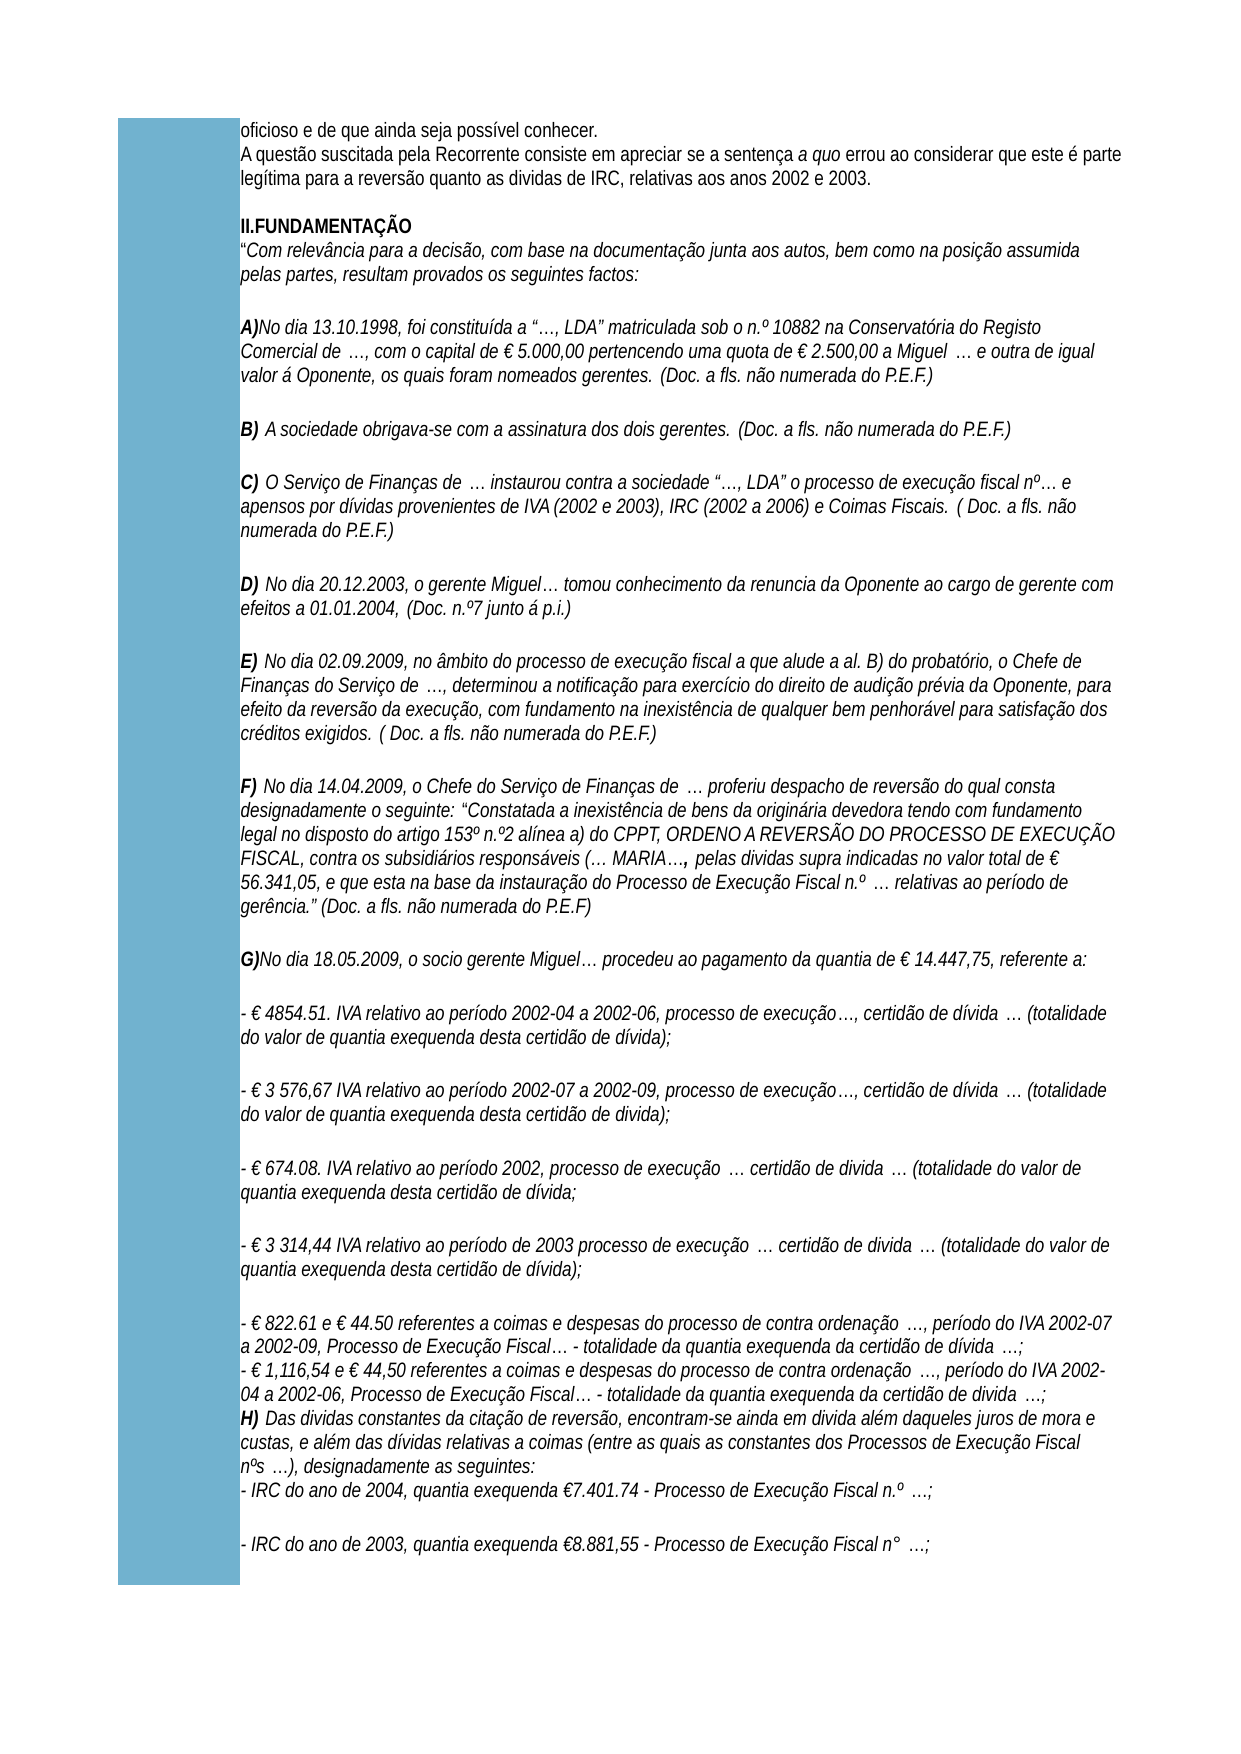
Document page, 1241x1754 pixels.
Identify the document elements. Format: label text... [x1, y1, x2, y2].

table_header oficioso e de que ainda seja possível conhecer. A questão suscitada pela Recorrente consiste em apreciar se a sentença a quo errou ao considerar que este é parte legítima para a reversão quanto as dividas de IRC, relativas aos anos 2002 e 2003. II.FUNDAMENTAÇÃO “Com relevância para a decisão, com base na documentação junta aos autos, bem como na posição assumida pelas partes, resultam provados os seguintes factos: A)No dia 13.10.1998, foi constituída a “…, LDA” matriculada sob o n.º 10882 na Conservatória do Registo Comercial de …, com o capital de € 5.000,00 pertencendo uma quota de € 2.500,00 a Miguel … e outra de igual valor á Oponente, os quais foram nomeados gerentes. (Doc. a fls. não numerada do P.E.F.) B) A sociedade obrigava-se com a assinatura dos dois gerentes. (Doc. a fls. não numerada do P.E.F.) C) O Serviço de Finanças de … instaurou contra a sociedade “…, LDA” o processo de execução fiscal nº… e apensos por dívidas provenientes de IVA (2002 e 2003), IRC (2002 a 2006) e Coimas Fiscais. ( Doc. a fls. não numerada do P.E.F.) D) No dia 20.12.2003, o gerente Miguel… tomou conhecimento da renuncia da Oponente ao cargo de gerente com efeitos a 01.01.2004, (Doc. n.º7 junto á p.i.) E) No dia 02.09.2009, no âmbito do processo de execução fiscal a que alude a al. B) do probatório, o Chefe de Finanças do Serviço de …, determinou a notificação para exercício do direito de audição prévia da Oponente, para efeito da reversão da execução, com fundamento na inexistência de qualquer bem penhorável para satisfação dos créditos exigidos. ( Doc. a fls. não numerada do P.E.F.) F) No dia 14.04.2009, o Chefe do Serviço de Finanças de … proferiu despacho de reversão do qual consta designadamente o seguinte: “Constatada a inexistência de bens da originária devedora tendo com fundamento legal no disposto do artigo 153º n.º2 alínea a) do CPPT, ORDENO A REVERSÃO DO PROCESSO DE EXECUÇÃO FISCAL, contra os subsidiários responsáveis (… MARIA…, pelas dividas supra indicadas no valor total de € 56.341,05, e que esta na base da instauração do Processo de Execução Fiscal n.º … relativas ao período de gerência.” (Doc. a fls. não numerada do P.E.F) G)No dia 18.05.2009, o socio gerente Miguel… procedeu ao pagamento da quantia de € 14.447,75, referente a: - € 4854.51. IVA relativo ao período 2002-04 a 2002-06, processo de execução…, certidão de dívida … (totalidade do valor de quantia exequenda desta certidão de dívida); - € 3 576,67 IVA relativo ao período 2002-07 a 2002-09, processo de execução…, certidão de dívida … (totalidade do valor de quantia exequenda desta certidão de divida); - € 674.08. IVA relativo ao período 2002, processo de execução … certidão de divida … (totalidade do valor de quantia exequenda desta certidão de dívida; - € 3 314,44 IVA relativo ao período de 2003 processo de execução … certidão de divida … (totalidade do valor de quantia exequenda desta certidão de dívida); - € 822.61 e € 44.50 referentes a coimas e despesas do processo de contra ordenação …, período do IVA 2002-07 a 2002-09, Processo de Execução Fiscal… - totalidade da quantia exequenda da certidão de dívida …; - € 1,116,54 e € 44,50 referentes a coimas e despesas do processo de contra ordenação …, período do IVA 2002-04 a 2002-06, Processo de Execução Fiscal… - totalidade da quantia exequenda da certidão de divida …; H) Das dividas constantes da citação de reversão, encontram-se ainda em divida além daqueles juros de mora e custas, e além das dívidas relativas a coimas (entre as quais as constantes dos Processos de Execução Fiscal nºs …), designadamente as seguintes: - IRC do ano de 2004, quantia exequenda €7.401.74 - Processo de Execução Fiscal n.º …; - IRC do ano de 2003, quantia exequenda €8.881,55 - Processo de Execução Fiscal n° …; [240, 118, 1122, 1585]
table_header [118, 118, 240, 1585]
